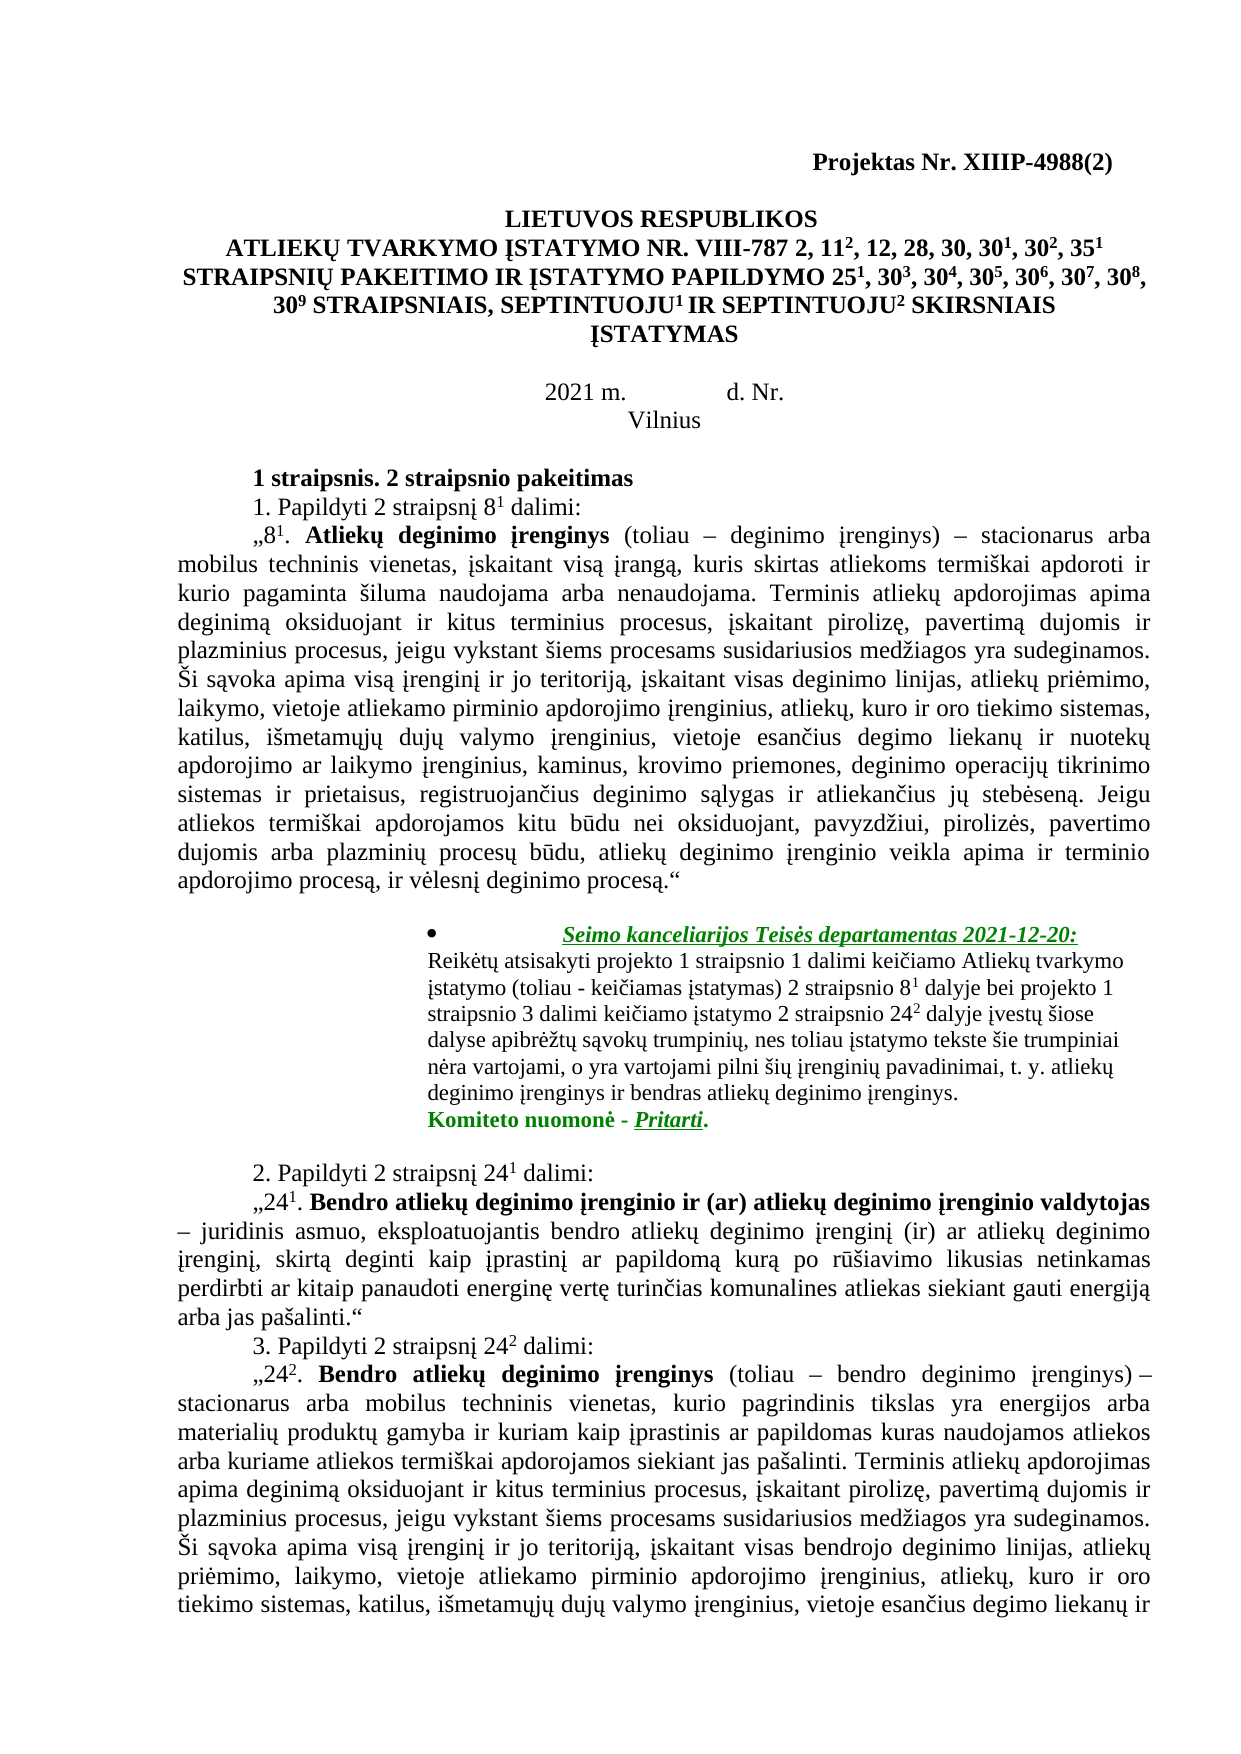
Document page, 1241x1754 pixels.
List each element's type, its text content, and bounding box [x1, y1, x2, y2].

text „241. Bendro atliekų deginimo įrenginio ir (ar) atliekų deginimo įrenginio valdytojas – juridinis asmuo, eksploatuojantis bendro atliekų deginimo įrenginį (ir) ar atliekų deginimo įrenginį, skirtą deginti kaip įprastinį ar papildomą kurą po rūšiavimo likusias netinkamas perdirbti ar kitaip panaudoti energinę vertę turinčias komunalines atliekas siekiant gauti energiją arba jas pašalinti.“ [177, 1187, 1151, 1331]
text Komiteto nuomonė - Pritarti. [427, 1106, 1151, 1132]
text „81. Atliekų deginimo įrenginys (toliau – deginimo įrenginys) – stacionarus arba mobilus techninis vienetas, įskaitant visą įrangą, kuris skirtas atliekoms termiškai apdoroti ir kurio pagaminta šiluma naudojama arba nenaudojama. Terminis atliekų apdorojimas apima deginimą oksiduojant ir kitus terminius procesus, įskaitant pirolizę, pavertimą dujomis ir plazminius procesus, jeigu vykstant šiems procesams susidariusios medžiagos yra sudeginamos. Ši sąvoka apima visą įrenginį ir jo teritoriją, įskaitant visas deginimo linijas, atliekų priėmimo, laikymo, vietoje atliekamo pirminio apdorojimo įrenginius, atliekų, kuro ir oro tiekimo sistemas, katilus, išmetamųjų dujų valymo įrenginius, vietoje esančius degimo liekanų ir nuotekų apdorojimo ar laikymo įrenginius, kaminus, krovimo priemones, deginimo operacijų tikrinimo sistemas ir prietaisus, registruojančius deginimo sąlygas ir atliekančius jų stebėseną. Jeigu atliekos termiškai apdorojamos kitu būdu nei oksiduojant, pavyzdžiui, pirolizės, pavertimo dujomis arba plazminių procesų būdu, atliekų deginimo įrenginio veikla apima ir terminio apdorojimo procesą, ir vėlesnį deginimo procesą.“ [177, 521, 1151, 894]
text 2. Papildyti 2 straipsnį 241 dalimi: [177, 1158, 1151, 1187]
text ĮSTATYMAS [177, 319, 1151, 348]
text 2021 m. d. Nr. [177, 377, 1151, 406]
text 3. Papildyti 2 straipsnį 242 dalimi: [177, 1331, 1151, 1359]
text 1 straipsnis. 2 straipsnio pakeitimas [177, 463, 1151, 492]
list Seimo kanceliarijos Teisės departamentas 2021-12-20: [427, 921, 1151, 947]
text ATLIEKŲ TVARKYMO ĮSTATYMO NR. VIII-787 2, 112, 12, 28, 30, 301, 302, 351 STRAIPSNIŲ PAKEITIMO IR ĮSTATYMO PAPILDYMO 251, 303, 304, 305, 306, 307, 308, 309 STRAIPSNIAIS, SEPTINTUOJU1 IR SEPTINTUOJU2 SKIRSNIAIS [177, 233, 1151, 319]
text LIETUVOS RESPUBLIKOS [177, 204, 1151, 233]
text 1. Papildyti 2 straipsnį 81 dalimi: [177, 492, 1151, 521]
text Reikėtų atsisakyti projekto 1 straipsnio 1 dalimi keičiamo Atliekų tvarkymo įstatymo (toliau - keičiamas įstatymas) 2 straipsnio 81 dalyje bei projekto 1 straipsnio 3 dalimi keičiamo įstatymo 2 straipsnio 242 dalyje įvestų šiose dalyse apibrėžtų sąvokų trumpinių, nes toliau įstatymo tekste šie trumpiniai nėra vartojami, o yra vartojami pilni šių įrenginių pavadinimai, t. y. atliekų deginimo įrenginys ir bendras atliekų deginimo įrenginys. [427, 947, 1151, 1106]
text Projektas Nr. XIIIP-4988(2) [812, 147, 1151, 176]
text Vilnius [177, 406, 1151, 434]
text „242. Bendro atliekų deginimo įrenginys (toliau – bendro deginimo įrenginys) – stacionarus arba mobilus techninis vienetas, kurio pagrindinis tikslas yra energijos arba materialių produktų gamyba ir kuriam kaip įprastinis ar papildomas kuras naudojamos atliekos arba kuriame atliekos termiškai apdorojamos siekiant jas pašalinti. Terminis atliekų apdorojimas apima deginimą oksiduojant ir kitus terminius procesus, įskaitant pirolizę, pavertimą dujomis ir plazminius procesus, jeigu vykstant šiems procesams susidariusios medžiagos yra sudeginamos. Ši sąvoka apima visą įrenginį ir jo teritoriją, įskaitant visas bendrojo deginimo linijas, atliekų priėmimo, laikymo, vietoje atliekamo pirminio apdorojimo įrenginius, atliekų, kuro ir oro tiekimo sistemas, katilus, išmetamųjų dujų valymo įrenginius, vietoje esančius degimo liekanų ir [177, 1359, 1151, 1618]
